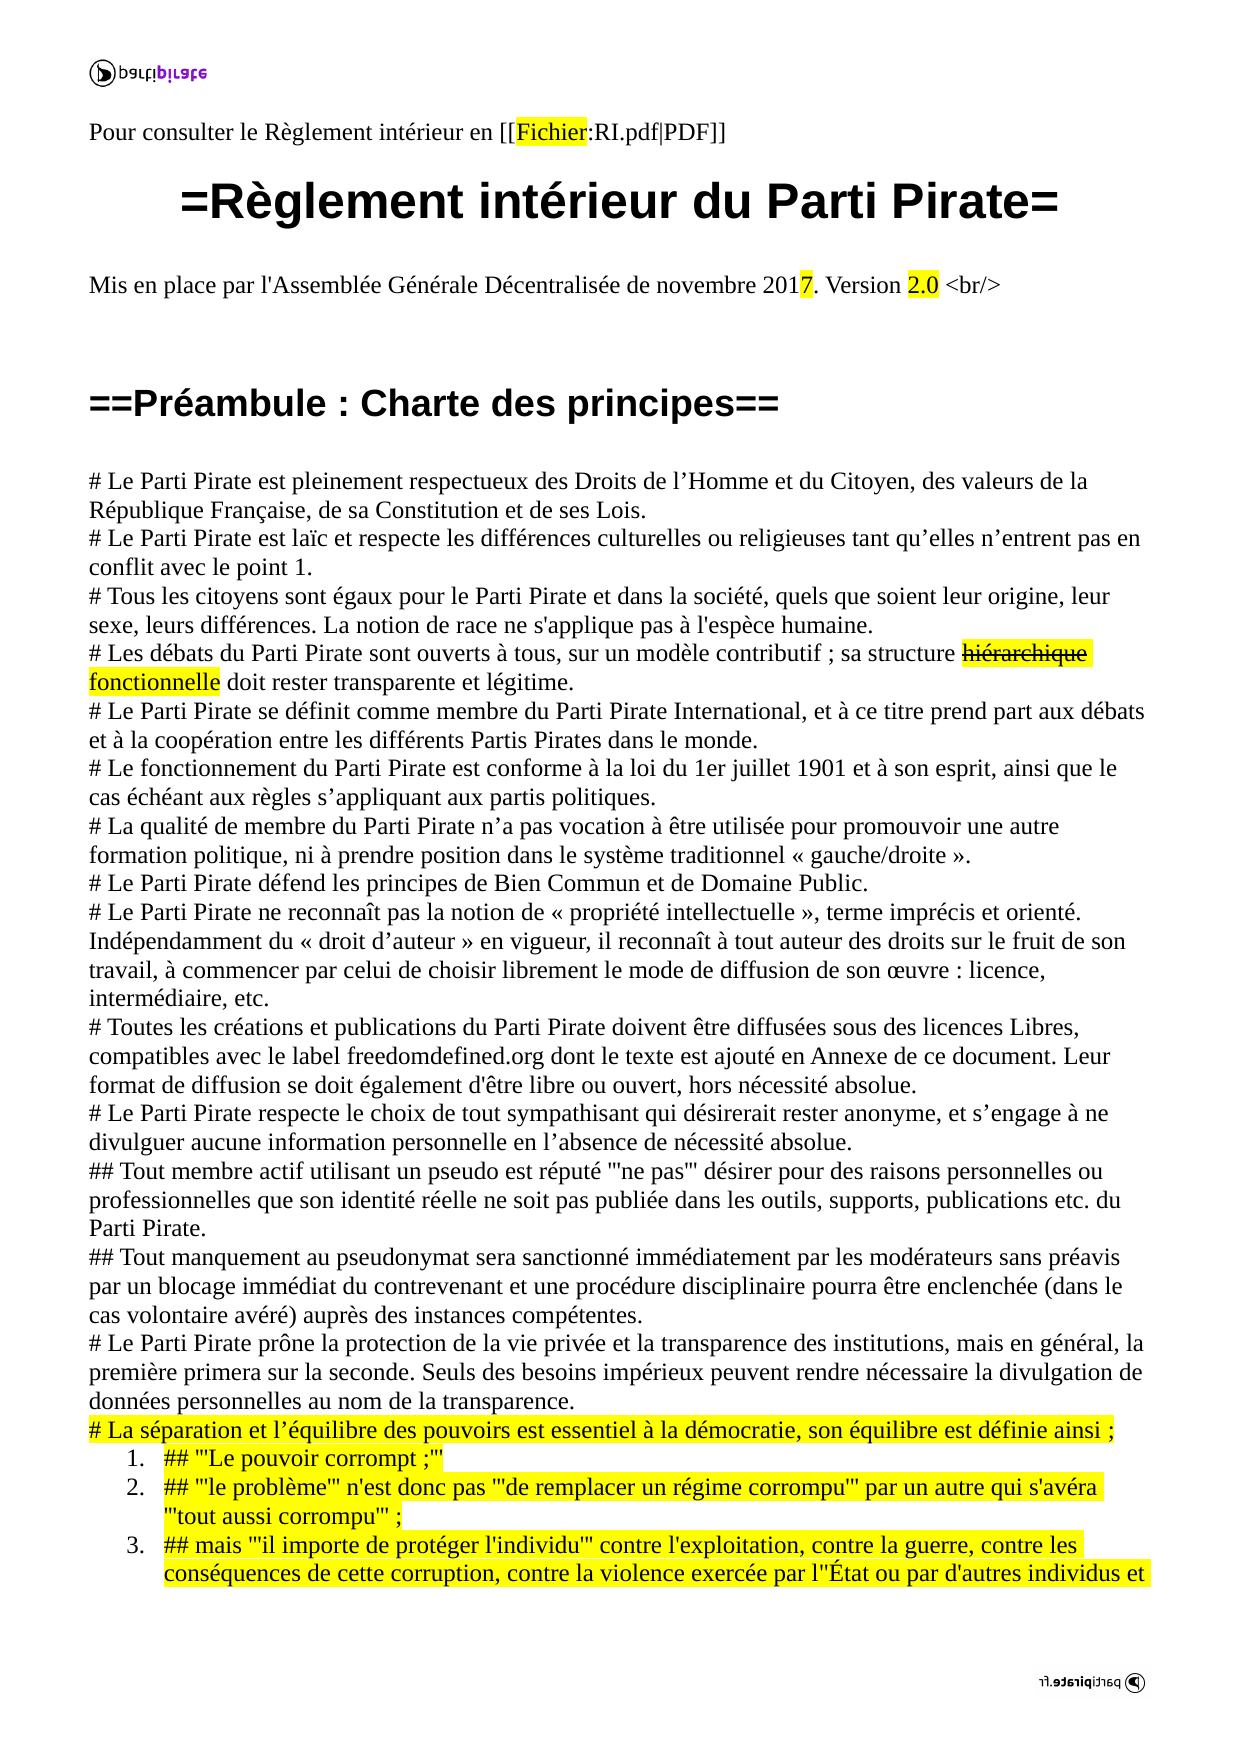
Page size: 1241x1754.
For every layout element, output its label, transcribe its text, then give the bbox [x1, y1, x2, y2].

text # Le Parti Pirate défend les principes de Bien Commun et de Domaine Public. [88, 868, 1152, 897]
text # Toutes les créations et publications du Parti Pirate doivent être diffusées sous des licences Libres, compatibles avec le label freedomdefined.org dont le texte est ajouté en Annexe de ce document. Leur format de diffusion se doit également d'être libre ou ouvert, hors nécessité absolue. [88, 1012, 1152, 1098]
text # Le Parti Pirate se définit comme membre du Parti Pirate International, et à ce titre prend part aux débats et à la coopération entre les différents Partis Pirates dans le monde. [88, 696, 1152, 753]
text Mis en place par l'Assemblée Générale Décentralisée de novembre 2017. Version 2.0 <br/> [88, 270, 1152, 298]
text # La qualité de membre du Parti Pirate n’a pas vocation à être utilisée pour promouvoir une autre formation politique, ni à prendre position dans le système traditionnel « gauche/droite ». [88, 811, 1152, 868]
text # Le fonctionnement du Parti Pirate est conforme à la loi du 1er juillet 1901 et à son esprit, ainsi que le cas échéant aux règles s’appliquant aux partis politiques. [88, 753, 1152, 811]
list ## mais '''il importe de protéger l'individu''' contre l'exploitation, contre la guerre, contre les conséquences de cette corruption, contre la violence exercée par l"État ou par d'autres individus et [126, 1530, 1152, 1587]
picture [1033, 1666, 1152, 1700]
subtitle ==Préambule : Charte des principes== [88, 381, 1152, 425]
subtitle =Règlement intérieur du Parti Pirate= [88, 171, 1152, 228]
text # La séparation et l’équilibre des pouvoirs est essentiel à la démocratie, son équilibre est définie ainsi ; [88, 1415, 1152, 1443]
picture [88, 59, 207, 88]
text # Les débats du Parti Pirate sont ouverts à tous, sur un modèle contributif ; sa structure hiérarchique fonctionnelle doit rester transparente et légitime. [88, 638, 1152, 696]
text # Le Parti Pirate est laïc et respecte les différences culturelles ou religieuses tant qu’elles n’entrent pas en conflit avec le point 1. [88, 523, 1152, 581]
text # Le Parti Pirate prône la protection de la vie privée et la transparence des institutions, mais en général, la première primera sur la seconde. Seuls des besoins impérieux peuvent rendre nécessaire la divulgation de données personnelles au nom de la transparence. [88, 1328, 1152, 1415]
text # Le Parti Pirate respecte le choix de tout sympathisant qui désirerait rester anonyme, et s’engage à ne divulguer aucune information personnelle en l’absence de nécessité absolue. [88, 1098, 1152, 1156]
text Pour consulter le Règlement intérieur en [[Fichier:RI.pdf|PDF]] [88, 117, 1152, 146]
text # Tous les citoyens sont égaux pour le Parti Pirate et dans la société, quels que soient leur origine, leur sexe, leurs différences. La notion de race ne s'applique pas à l'espèce humaine. [88, 581, 1152, 638]
text ## Tout membre actif utilisant un pseudo est réputé '''ne pas''' désirer pour des raisons personnelles ou professionnelles que son identité réelle ne soit pas publiée dans les outils, supports, publications etc. du Parti Pirate. [88, 1156, 1152, 1242]
text # Le Parti Pirate est pleinement respectueux des Droits de l’Homme et du Citoyen, des valeurs de la République Française, de sa Constitution et de ses Lois. [88, 466, 1152, 523]
text # Le Parti Pirate ne reconnaît pas la notion de « propriété intellectuelle », terme imprécis et orienté. Indépendamment du « droit d’auteur » en vigueur, il reconnaît à tout auteur des droits sur le fruit de son travail, à commencer par celui de choisir librement le mode de diffusion de son œuvre : licence, intermédiaire, etc. [88, 897, 1152, 1012]
list ## '''le problème''' n'est donc pas '''de remplacer un régime corrompu''' par un autre qui s'avéra '''tout aussi corrompu''' ; [126, 1472, 1152, 1530]
text ## Tout manquement au pseudonymat sera sanctionné immédiatement par les modérateurs sans préavis par un blocage immédiat du contrevenant et une procédure disciplinaire pourra être enclenchée (dans le cas volontaire avéré) auprès des instances compétentes. [88, 1242, 1152, 1328]
list ## '''Le pouvoir corrompt ;''' [126, 1443, 1152, 1472]
